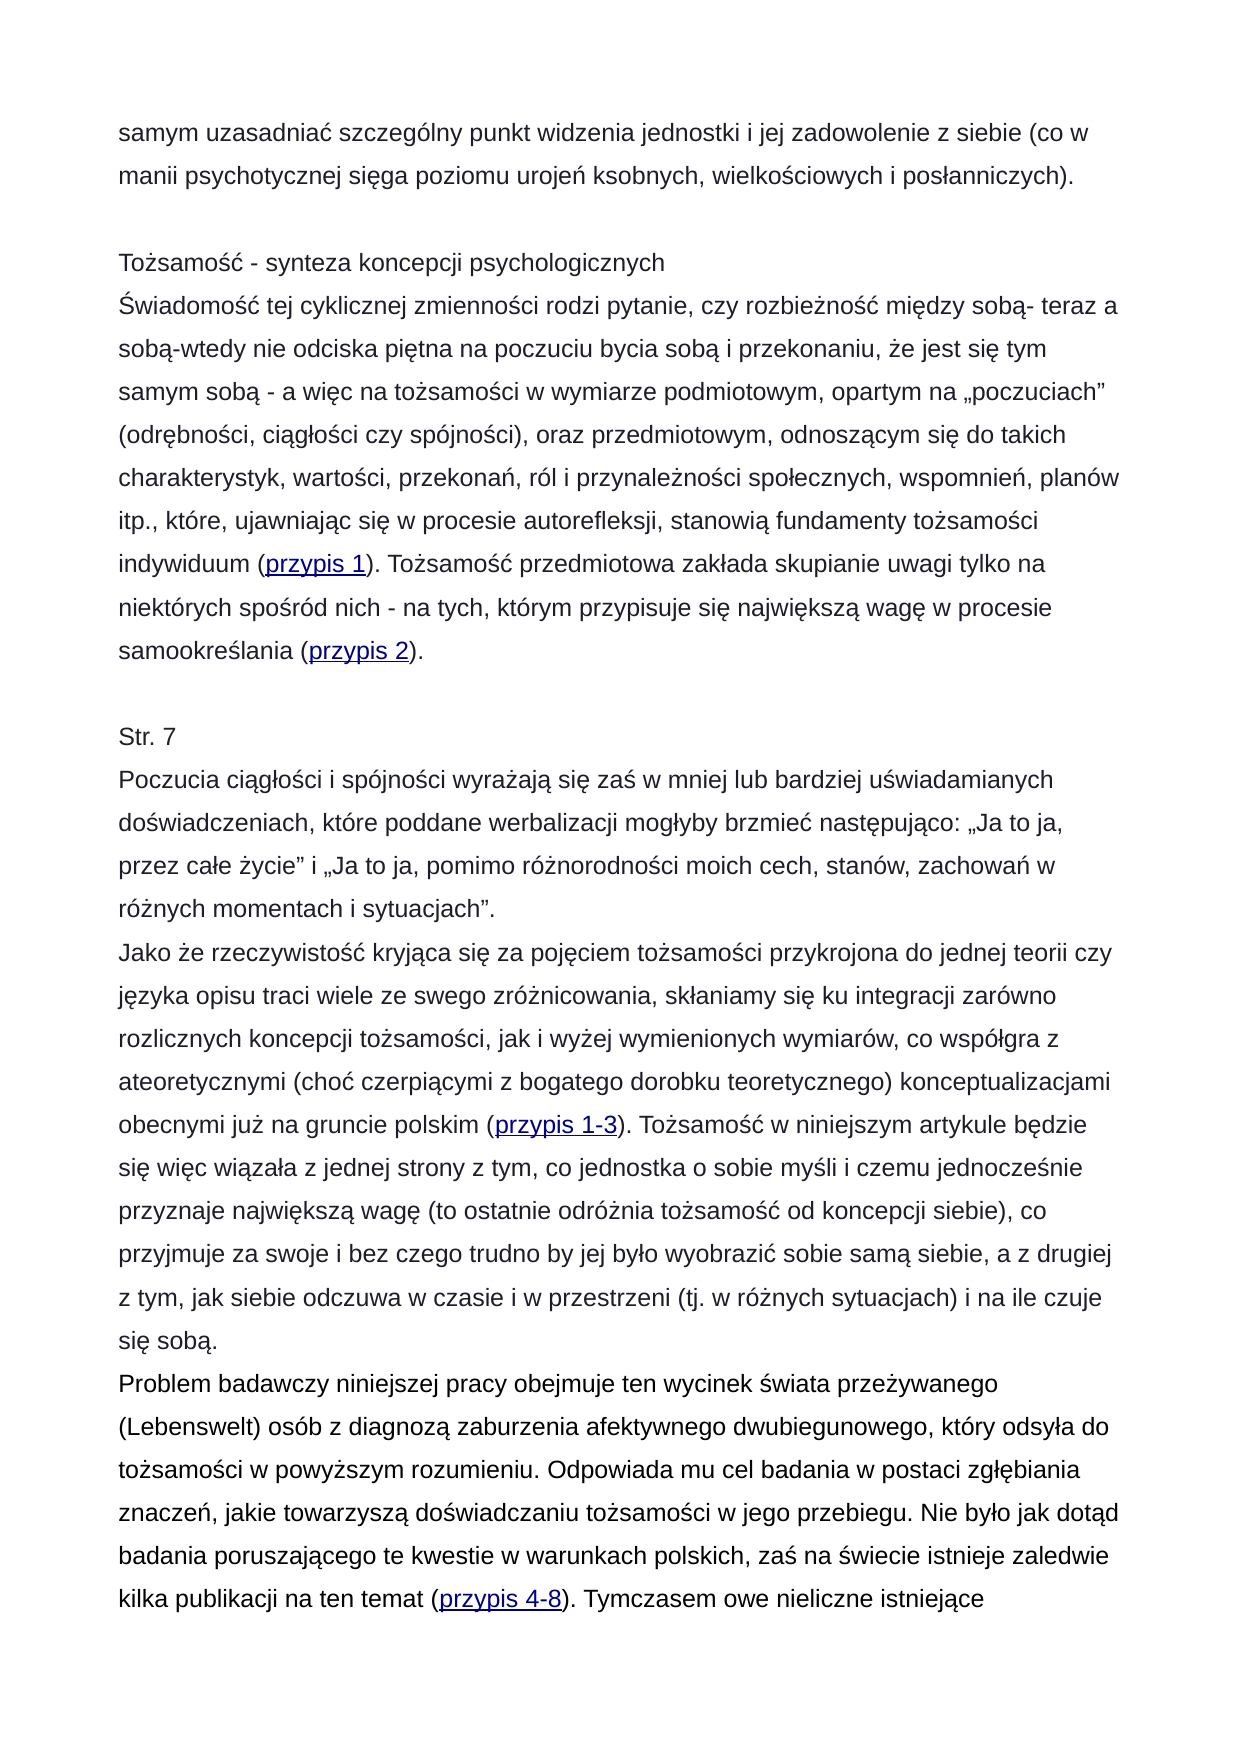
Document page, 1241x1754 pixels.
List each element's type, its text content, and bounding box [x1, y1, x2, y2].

text Str. 7 [118, 722, 1122, 751]
text Jako że rzeczywistość kryjąca się za pojęciem tożsamości przykrojona do jednej teorii czy języka opisu traci wiele ze swego zróżnicowania, skłaniamy się ku integracji zarówno rozlicznych koncepcji tożsamości, jak i wyżej wymienionych wymiarów, co współgra z ateoretycznymi (choć czerpiącymi z bogatego dorobku teoretycznego) konceptualizacjami obecnymi już na gruncie polskim (przypis 1-3). Tożsamość w niniejszym artykule będzie się więc wiązała z jednej strony z tym, co jednostka o sobie myśli i czemu jednocześnie przyznaje największą wagę (to ostatnie odróżnia tożsamość od koncepcji siebie), co przyjmuje za swoje i bez czego trudno by jej było wyobrazić sobie samą siebie, a z drugiej z tym, jak siebie odczuwa w czasie i w przestrzeni (tj. w różnych sytuacjach) i na ile czuje się sobą. [118, 937, 1122, 1354]
text Poczucia ciągłości i spójności wyrażają się zaś w mniej lub bardziej uświadamianych doświadczeniach, które poddane werbalizacji mogłyby brzmieć następująco: „Ja to ja, przez całe życie” i „Ja to ja, pomimo różnorodności moich cech, stanów, zachowań w różnych momentach i sytuacjach”. [118, 765, 1122, 923]
text Problem badawczy niniejszej pracy obejmuje ten wycinek świata przeżywanego (Lebenswelt) osób z diagnozą zaburzenia afektywnego dwubiegunowego, który odsyła do tożsamości w powyższym rozumieniu. Odpowiada mu cel badania w postaci zgłębiania znaczeń, jakie towarzyszą doświadczaniu tożsamości w jego przebiegu. Nie było jak dotąd badania poruszającego te kwestie w warunkach polskich, zaś na świecie istnieje zaledwie kilka publikacji na ten temat (przypis 4-8). Tymczasem owe nieliczne istniejące [118, 1369, 1122, 1613]
text Świadomość tej cyklicznej zmienności rodzi pytanie, czy rozbieżność między sobą- teraz a sobą-wtedy nie odciska piętna na poczuciu bycia sobą i przekonaniu, że jest się tym samym sobą - a więc na tożsamości w wymiarze podmiotowym, opartym na „poczuciach” (odrębności, ciągłości czy spójności), oraz przedmiotowym, odnoszącym się do takich charakterystyk, wartości, przekonań, ról i przynależności społecznych, wspomnień, planów itp., które, ujawniając się w procesie autorefleksji, stanowią fundamenty tożsamości indywiduum (przypis 1). Tożsamość przedmiotowa zakłada skupianie uwagi tylko na niektórych spośród nich - na tych, którym przypisuje się największą wagę w procesie samookreślania (przypis 2). [118, 291, 1122, 664]
subtitle Tożsamość - synteza koncepcji psychologicznych [118, 247, 1122, 276]
text samym uzasadniać szczególny punkt widzenia jednostki i jej zadowolenie z siebie (co w manii psychotycznej sięga poziomu urojeń ksobnych, wielkościowych i posłanniczych). [118, 118, 1122, 190]
